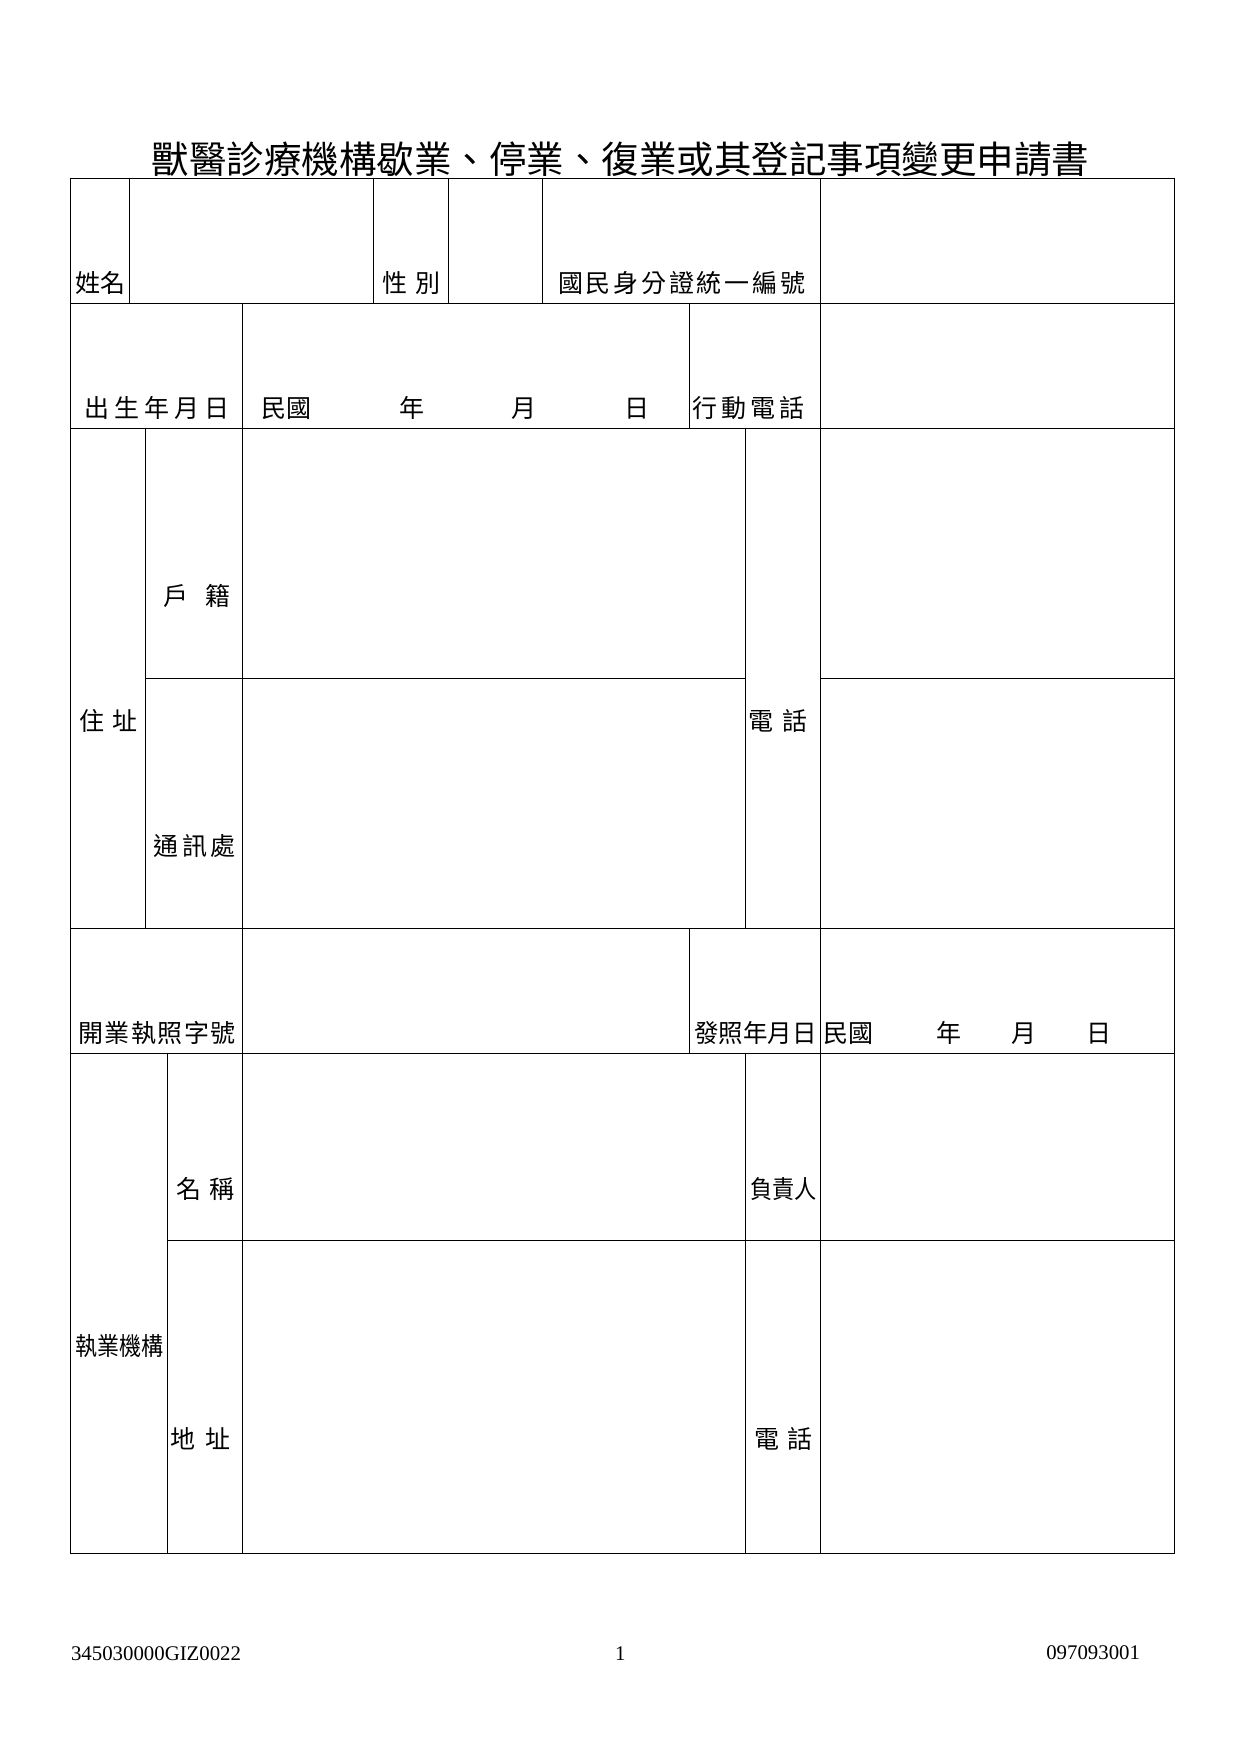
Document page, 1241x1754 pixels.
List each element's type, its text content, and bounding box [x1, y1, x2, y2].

table_cell [243, 1054, 745, 1240]
table_cell [243, 1241, 745, 1552]
table_header 姓名 [71, 179, 129, 302]
table_cell 出生年月日 [71, 304, 242, 427]
table_header 性別 [374, 179, 448, 302]
table_cell [821, 304, 1174, 427]
table_cell [821, 1054, 1174, 1240]
text 獸醫診療機構歇業、停業、復業或其登記事項變更申請書 [71, 115, 1169, 177]
table_cell 名稱 [168, 1054, 242, 1240]
table_cell [243, 679, 745, 927]
table_cell 執業機構 [71, 1054, 167, 1552]
table_cell 發照年月日 [690, 929, 820, 1052]
table_cell 開業執照字號 [71, 929, 242, 1052]
table_cell [821, 679, 1174, 927]
table_cell 通訊處 [146, 679, 242, 927]
table_cell [821, 429, 1174, 677]
table_cell 地址 [168, 1241, 242, 1552]
table_cell 電話 [746, 429, 820, 927]
table_cell 民國 年 月 日 [821, 929, 1174, 1052]
table_header [449, 179, 542, 302]
table_cell [243, 929, 689, 1052]
table_cell [243, 429, 745, 677]
table_header 國民身分證統一編號 [543, 179, 820, 302]
table_cell 行動電話 [690, 304, 820, 427]
table_cell 住址 [71, 429, 145, 927]
table_cell [821, 1241, 1174, 1552]
table_header [821, 179, 1174, 302]
table_cell 戶籍 [146, 429, 242, 677]
table_cell 電話 [746, 1241, 820, 1552]
table_cell 民國 年 月 日 [243, 304, 689, 427]
table_header [130, 179, 373, 302]
table_cell 負責人 [746, 1054, 820, 1240]
